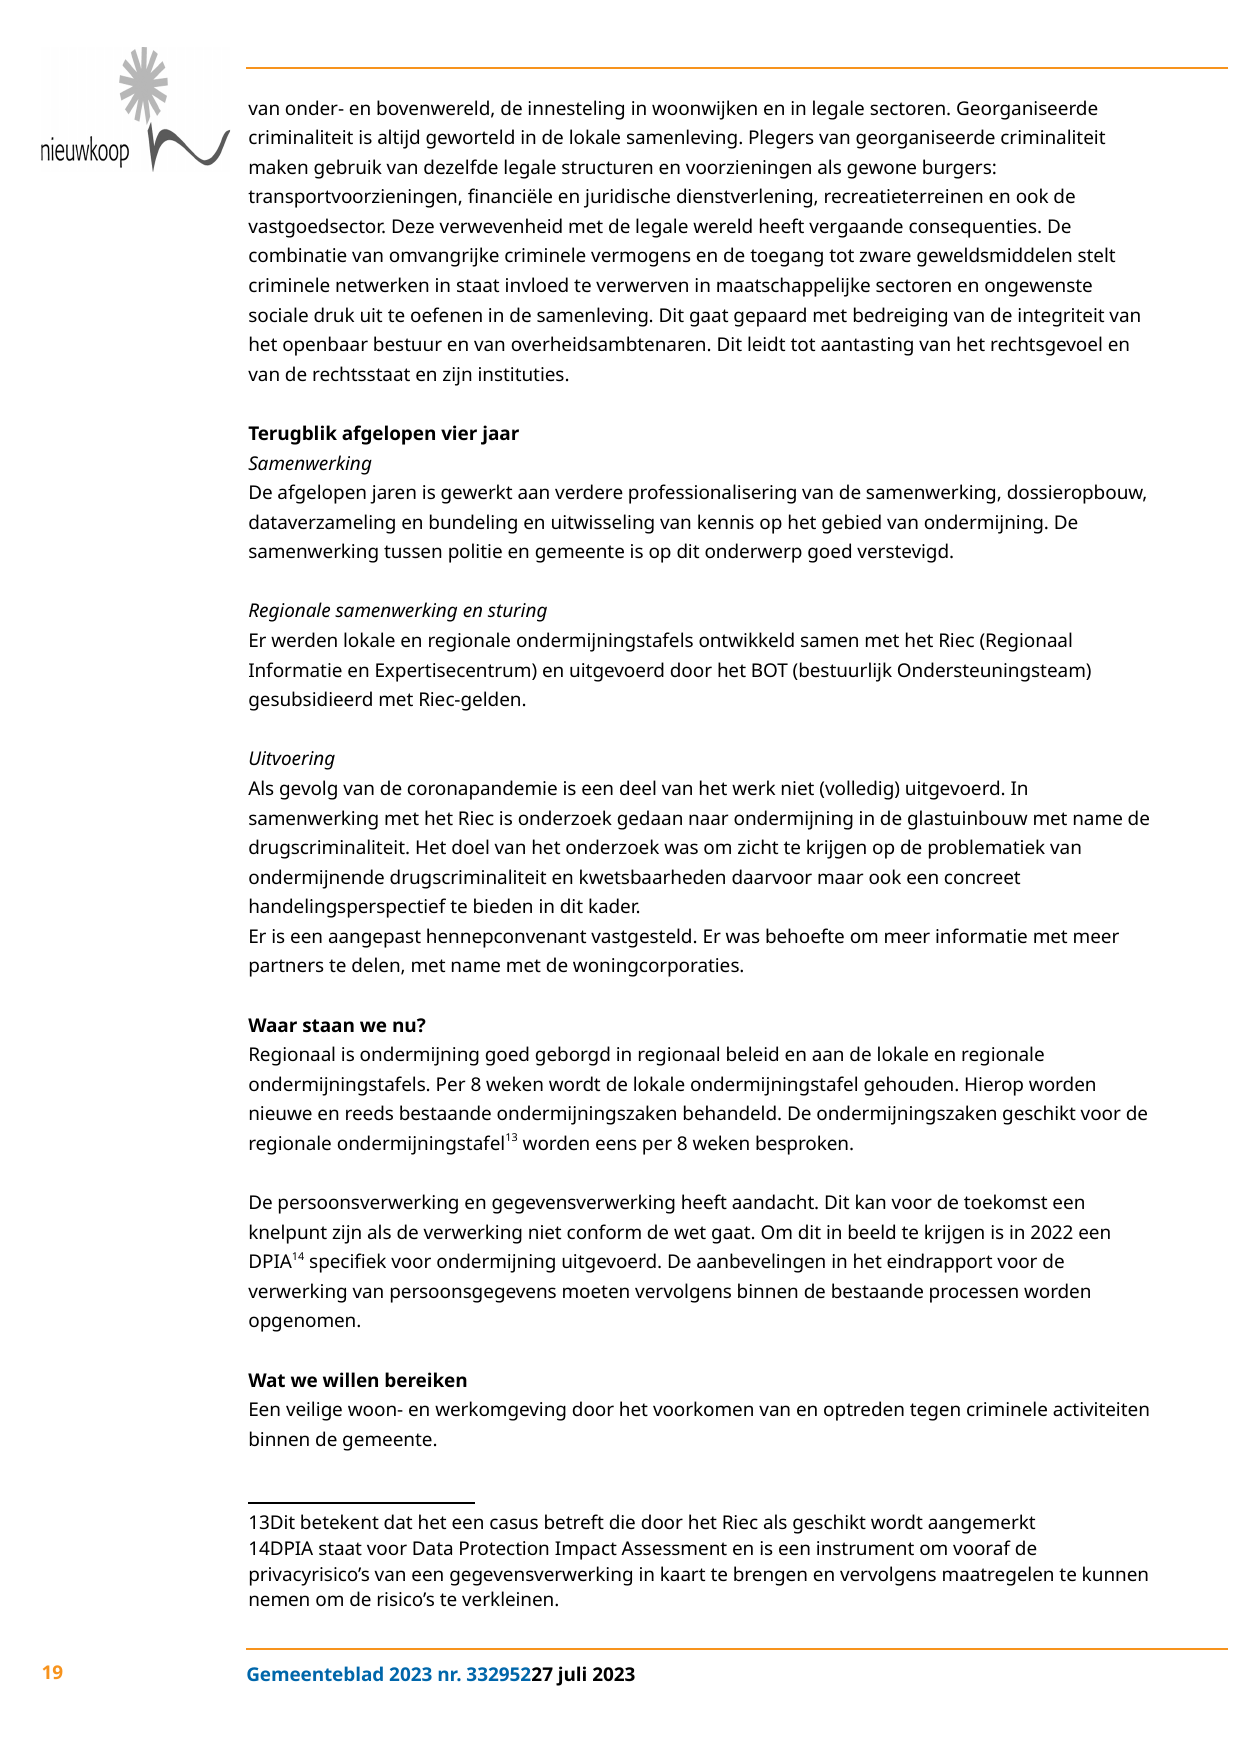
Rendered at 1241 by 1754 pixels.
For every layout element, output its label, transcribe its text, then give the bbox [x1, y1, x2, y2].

text Als gevolg van de coronapandemie is een deel van het werk niet (volledig) uitgevoerd. In samenwerking met het Riec is onderzoek gedaan naar ondermijning in de glastuinbouw met name de drugscriminaliteit. Het doel van het onderzoek was om zicht te krijgen op de problematiek van ondermijnende drugscriminaliteit en kwetsbaarheden daarvoor maar ook een concreet handelingsperspectief te bieden in dit kader. [248, 775, 1152, 919]
text Er werden lokale en regionale ondermijningstafels ontwikkeld samen met het Riec (Regionaal Informatie en Expertisecentrum) en uitgevoerd door het BOT (bestuurlijk Ondersteuningsteam) gesubsidieerd met Riec-gelden. [248, 627, 1152, 712]
text De afgelopen jaren is gewerkt aan verdere professionalisering van de samenwerking, dossieropbouw, dataverzameling en bundeling en uitwisseling van kennis op het gebied van ondermijning. De samenwerking tussen politie en gemeente is op dit onderwerp goed verstevigd. [248, 479, 1152, 564]
text van onder- en bovenwereld, de innesteling in woonwijken en in legale sectoren. Georganiseerde criminaliteit is altijd geworteld in de lokale samenleving. Plegers van georganiseerde criminaliteit maken gebruik van dezelfde legale structuren en voorzieningen als gewone burgers: transportvoorzieningen, financiële en juridische dienstverlening, recreatieterreinen en ook de vastgoedsector. Deze verwevenheid met de legale wereld heeft vergaande consequenties. De combinatie van omvangrijke criminele vermogens en de toegang tot zware geweldsmiddelen stelt criminele netwerken in staat invloed te verwerven in maatschappelijke sectoren en ongewenste sociale druk uit te oefenen in de samenleving. Dit gaat gepaard met bedreiging van de integriteit van het openbaar bestuur en van overheidsambtenaren. Dit leidt tot aantasting van het rechtsgevoel en van de rechtsstaat en zijn instituties. [248, 95, 1152, 387]
text Uitvoering [248, 746, 1152, 771]
text Waar staan we nu? [248, 1012, 1152, 1038]
text Er is een aangepast hennepconvenant vastgesteld. Er was behoefte om meer informatie met meer partners te delen, met name met de woningcorporaties. [248, 923, 1152, 978]
text Regionale samenwerking en sturing [248, 598, 1152, 623]
text Dit betekent dat het een casus betreft die door het Riec als geschikt wordt aangemerkt [248, 1509, 1152, 1535]
text De persoonsverwerking en gegevensverwerking heeft aandacht. Dit kan voor de toekomst een knelpunt zijn als de verwerking niet conform de wet gaat. Om dit in beeld te krijgen is in 2022 een DPIA specifiek voor ondermijning uitgevoerd. De aanbevelingen in het eindrapport voor de verwerking van persoonsgegevens moeten vervolgens binnen de bestaande processen worden opgenomen. [248, 1189, 1152, 1333]
text Terugblik afgelopen vier jaar [248, 420, 1152, 446]
picture [41, 47, 231, 172]
text Regionaal is ondermijning goed geborgd in regionaal beleid en aan de lokale en regionale ondermijningstafels. Per 8 weken wordt de lokale ondermijningstafel gehouden. Hierop worden nieuwe en reeds bestaande ondermijningszaken behandeld. De ondermijningszaken geschikt voor de regionale ondermijningstafel worden eens per 8 weken besproken. [248, 1041, 1152, 1156]
text Wat we willen bereiken [248, 1367, 1152, 1393]
text Samenwerking [248, 450, 1152, 476]
text Een veilige woon- en werkomgeving door het voorkomen van en optreden tegen criminele activiteiten binnen de gemeente. [248, 1396, 1152, 1452]
text DPIA staat voor Data Protection Impact Assessment en is een instrument om vooraf de privacyrisico’s van een gegevensverwerking in kaart te brengen en vervolgens maatregelen te kunnen nemen om de risico’s te verkleinen. [248, 1535, 1152, 1612]
